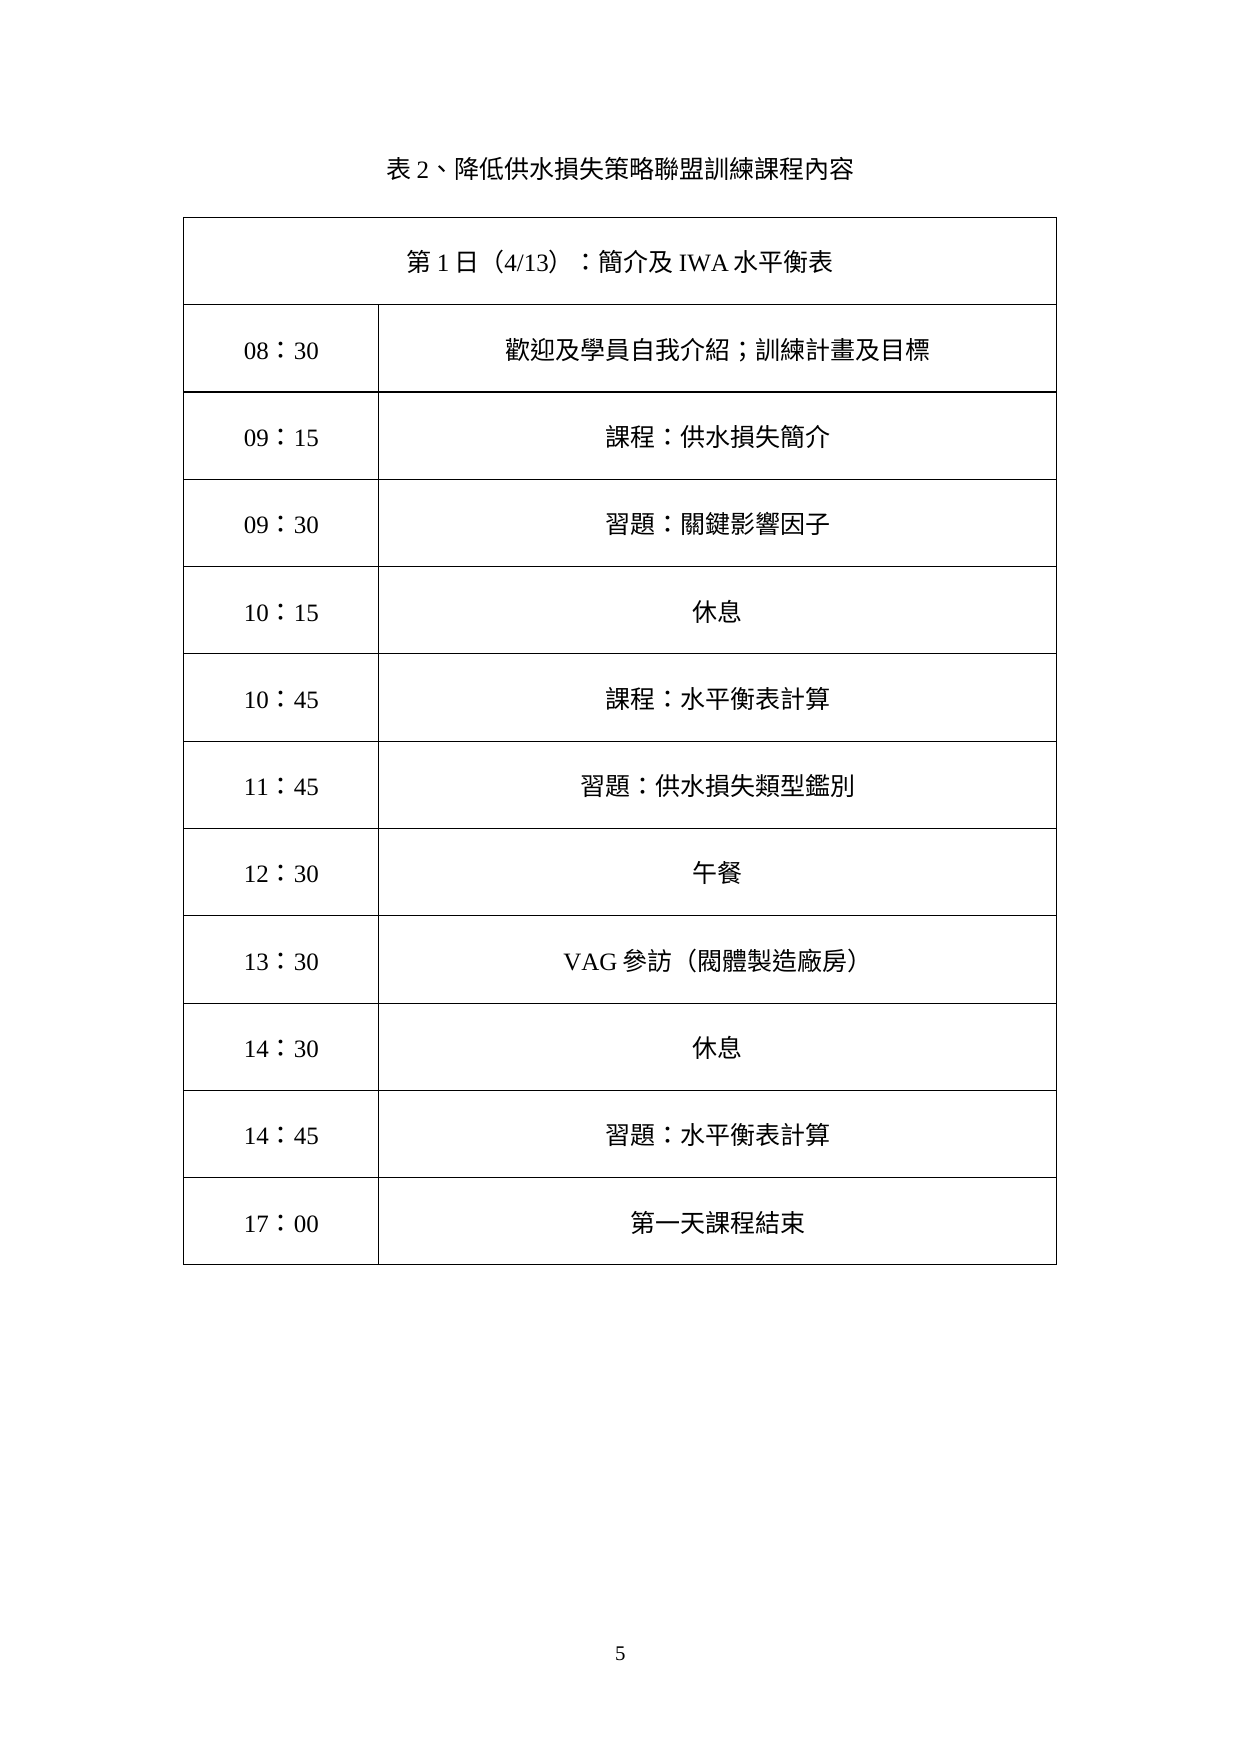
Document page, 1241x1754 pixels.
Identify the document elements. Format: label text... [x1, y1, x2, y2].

table_cell 12：30 [184, 829, 378, 915]
text 表2、降低供水損失策略聯盟訓練課程內容 [187, 150, 1053, 186]
table_cell 17：00 [184, 1178, 378, 1264]
table_cell 10：15 [184, 567, 378, 653]
table_cell 10：45 [184, 654, 378, 741]
table_cell 14：30 [184, 1004, 378, 1090]
table_cell 習題：水平衡表計算 [379, 1091, 1056, 1177]
table_cell 課程：水平衡表計算 [379, 654, 1056, 741]
table_cell 08：30 [184, 305, 378, 391]
table_cell 習題：關鍵影響因子 [379, 480, 1056, 566]
table_cell 11：45 [184, 742, 378, 828]
table_cell 13：30 [184, 916, 378, 1002]
table_cell 第一天課程結束 [379, 1178, 1056, 1264]
table_cell 休息 [379, 567, 1056, 653]
table_cell 課程：供水損失簡介 [379, 393, 1056, 479]
table_cell 09：30 [184, 480, 378, 566]
table_cell 休息 [379, 1004, 1056, 1090]
table_cell 歡迎及學員自我介紹；訓練計畫及目標 [379, 305, 1056, 391]
table_cell 習題：供水損失類型鑑別 [379, 742, 1056, 828]
table_cell 14：45 [184, 1091, 378, 1177]
table_cell 午餐 [379, 829, 1056, 915]
table_header 第1日（4/13）：簡介及IWA水平衡表 [184, 218, 1056, 304]
table_cell 09：15 [184, 393, 378, 479]
table_cell VAG參訪（閥體製造廠房） [379, 916, 1056, 1002]
